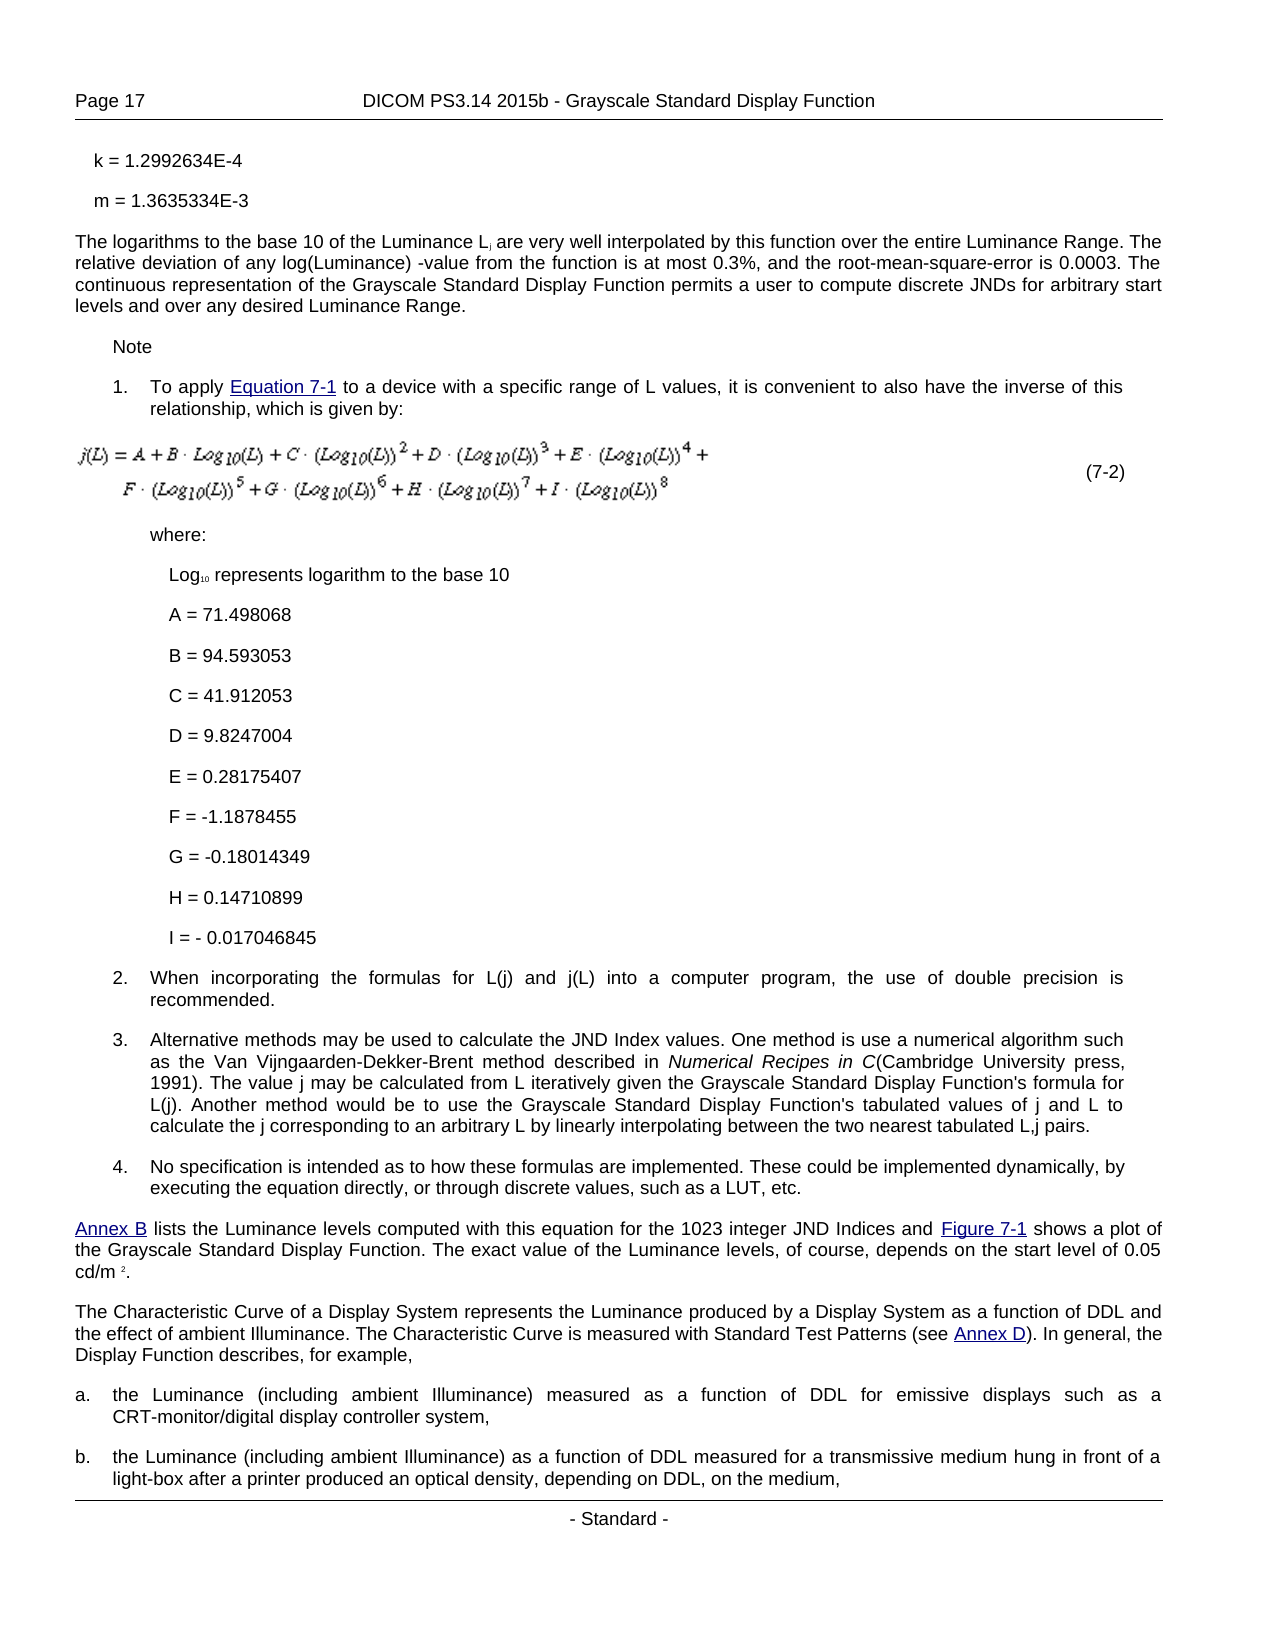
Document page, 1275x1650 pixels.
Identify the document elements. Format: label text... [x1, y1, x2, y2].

text The Characteristic Curve of a Display System represents the Luminance produced by a Display System as a function of DDL and the effect of ambient Illuminance. The Characteristic Curve is measured with Standard Test Patterns (see Annex D). In general, the Display Function describes, for example, [75, 1301, 1162, 1366]
text where: [150, 524, 1125, 545]
text C = 41.912053 [169, 685, 1125, 706]
text The logarithms to the base 10 of the Luminance Lj are very well interpolated by this function over the entire Luminance Range. The relative deviation of any log(Luminance) -value from the function is at most 0.3%, and the root-mean-square-error is 0.0003. The continuous representation of the Grayscale Standard Display Function permits a user to compute discrete JNDs for arbitrary start levels and over any desired Luminance Range. [75, 231, 1162, 317]
picture [75, 437, 716, 505]
text G = -0.18014349 [169, 846, 1125, 868]
list the Luminance (including ambient Illuminance) as a function of DDL measured for a transmissive medium hung in front of a light-box after a printer produced an optical density, depending on DDL, on the medium, [75, 1446, 1162, 1489]
table_header (7-2) [1059, 438, 1125, 505]
text Log10 represents logarithm to the base 10 [169, 564, 1125, 586]
text A = 71.498068 [169, 604, 1125, 626]
table_header [716, 438, 1059, 505]
text E = 0.28175407 [169, 766, 1125, 787]
list Alternative methods may be used to calculate the JND Index values. One method is use a numerical algorithm such as the Van Vijngaarden-Dekker-Brent method described in Numerical Recipes in C(Cambridge University press, 1991). The value j may be calculated from L iteratively given the Grayscale Standard Display Function's formula for L(j). Another method would be to use the Grayscale Standard Display Function's tabulated values of j and L to calculate the j corresponding to an arbitrary L by linearly interpolating between the two nearest tabulated L,j pairs. [112, 1029, 1125, 1137]
text Note [112, 336, 1125, 357]
text m = 1.3635334E-3 [94, 190, 1162, 212]
list the Luminance (including ambient Illuminance) measured as a function of DDL for emissive displays such as a CRT-monitor/digital display controller system, [75, 1384, 1162, 1427]
text B = 94.593053 [169, 644, 1125, 666]
text F = -1.1878455 [169, 806, 1125, 827]
list To apply Equation 7-1 to a device with a specific range of L values, it is convenient to also have the inverse of this relationship, which is given by: [112, 376, 1125, 419]
text Annex B lists the Luminance levels computed with this equation for the 1023 integer JND Indices and Figure 7-1 shows a plot of the Grayscale Standard Display Function. The exact value of the Luminance levels, of course, depends on the start level of 0.05 cd/m 2. [75, 1217, 1162, 1282]
text D = 9.8247004 [169, 725, 1125, 747]
text H = 0.14710899 [169, 886, 1125, 908]
text I = - 0.017046845 [169, 927, 1125, 948]
text k = 1.2992634E-4 [94, 150, 1162, 172]
list No specification is intended as to how these formulas are implemented. These could be implemented dynamically, by executing the equation directly, or through discrete values, such as a LUT, etc. [112, 1156, 1125, 1199]
list When incorporating the formulas for L(j) and j(L) into a computer program, the use of double precision is recommended. [112, 967, 1125, 1010]
